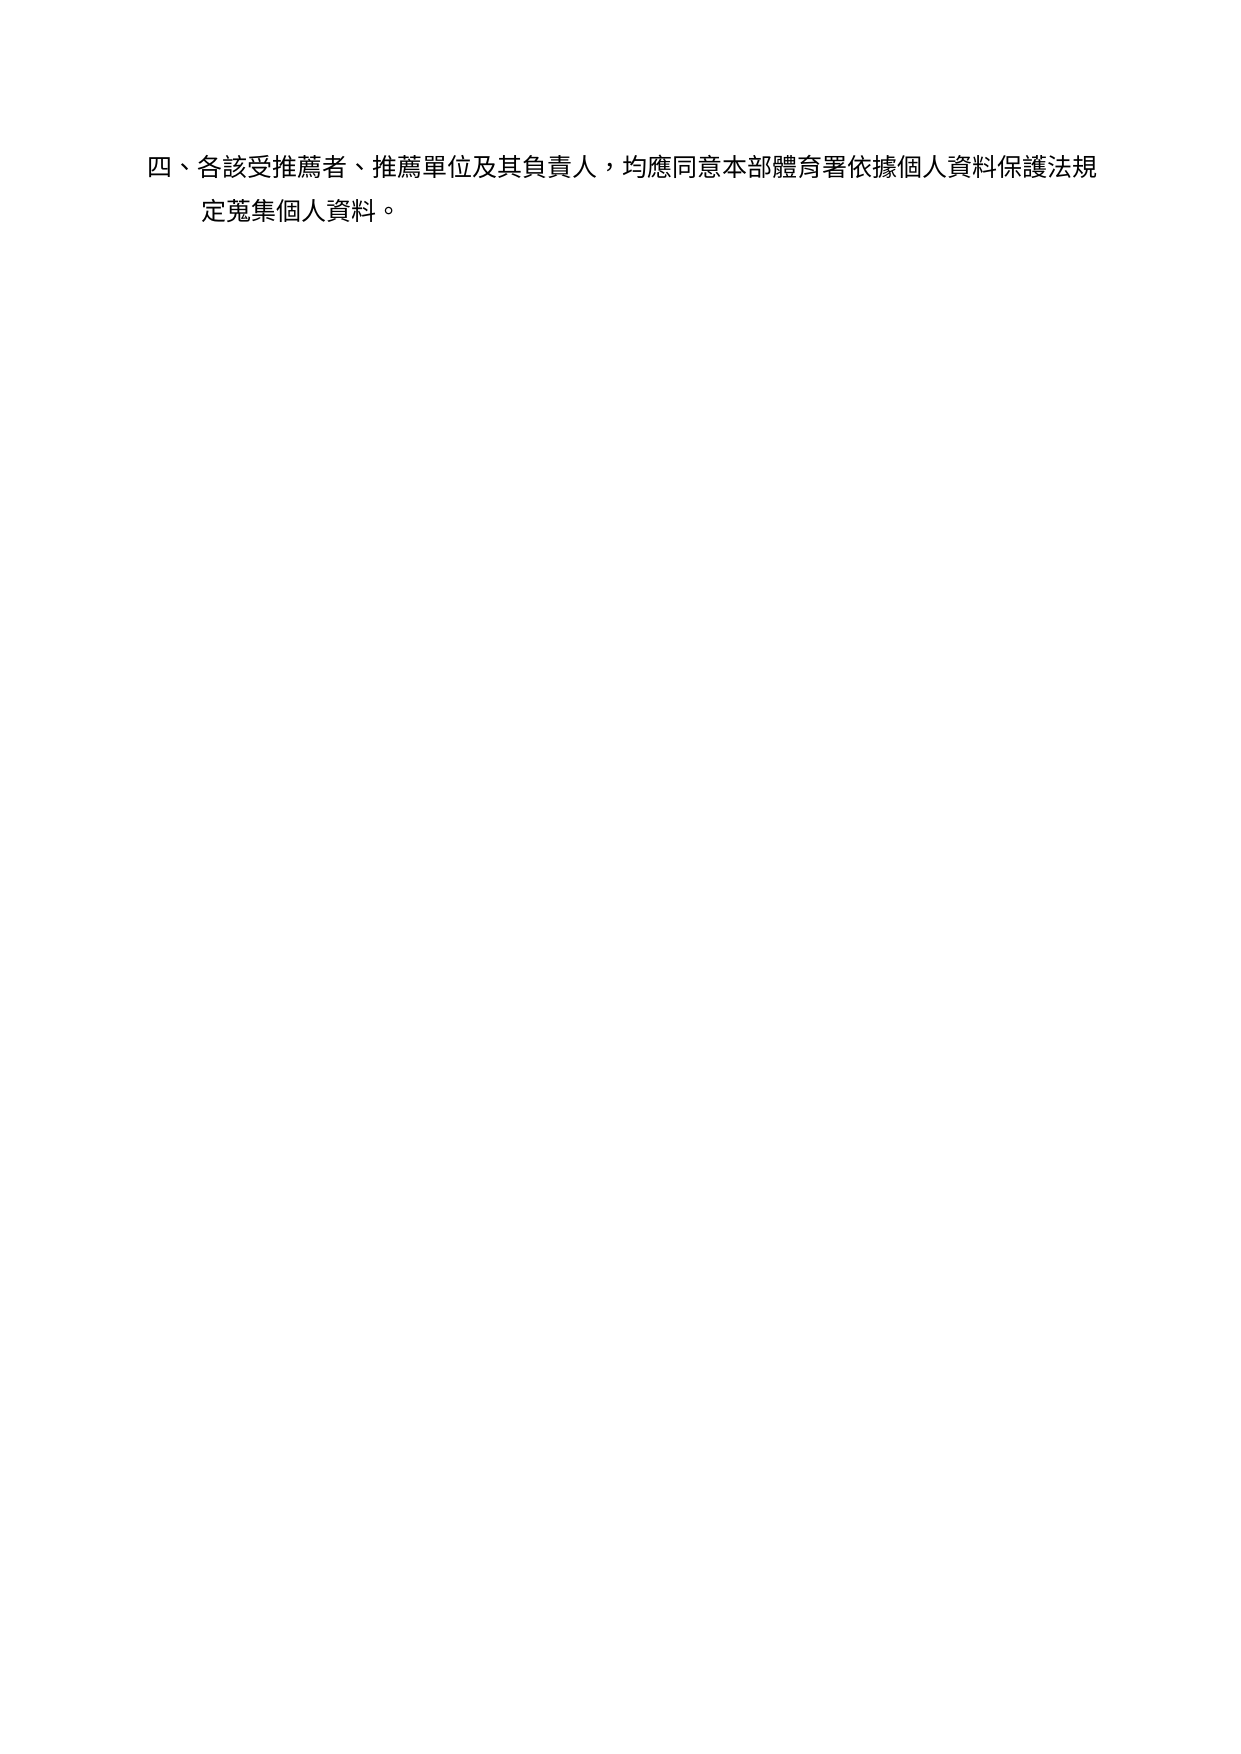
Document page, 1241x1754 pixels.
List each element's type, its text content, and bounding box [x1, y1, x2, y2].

text 四、各該受推薦者、推薦單位及其負責人，均應同意本部體育署依據個人資料保護法規定蒐集個人資料。 [148, 148, 1122, 227]
